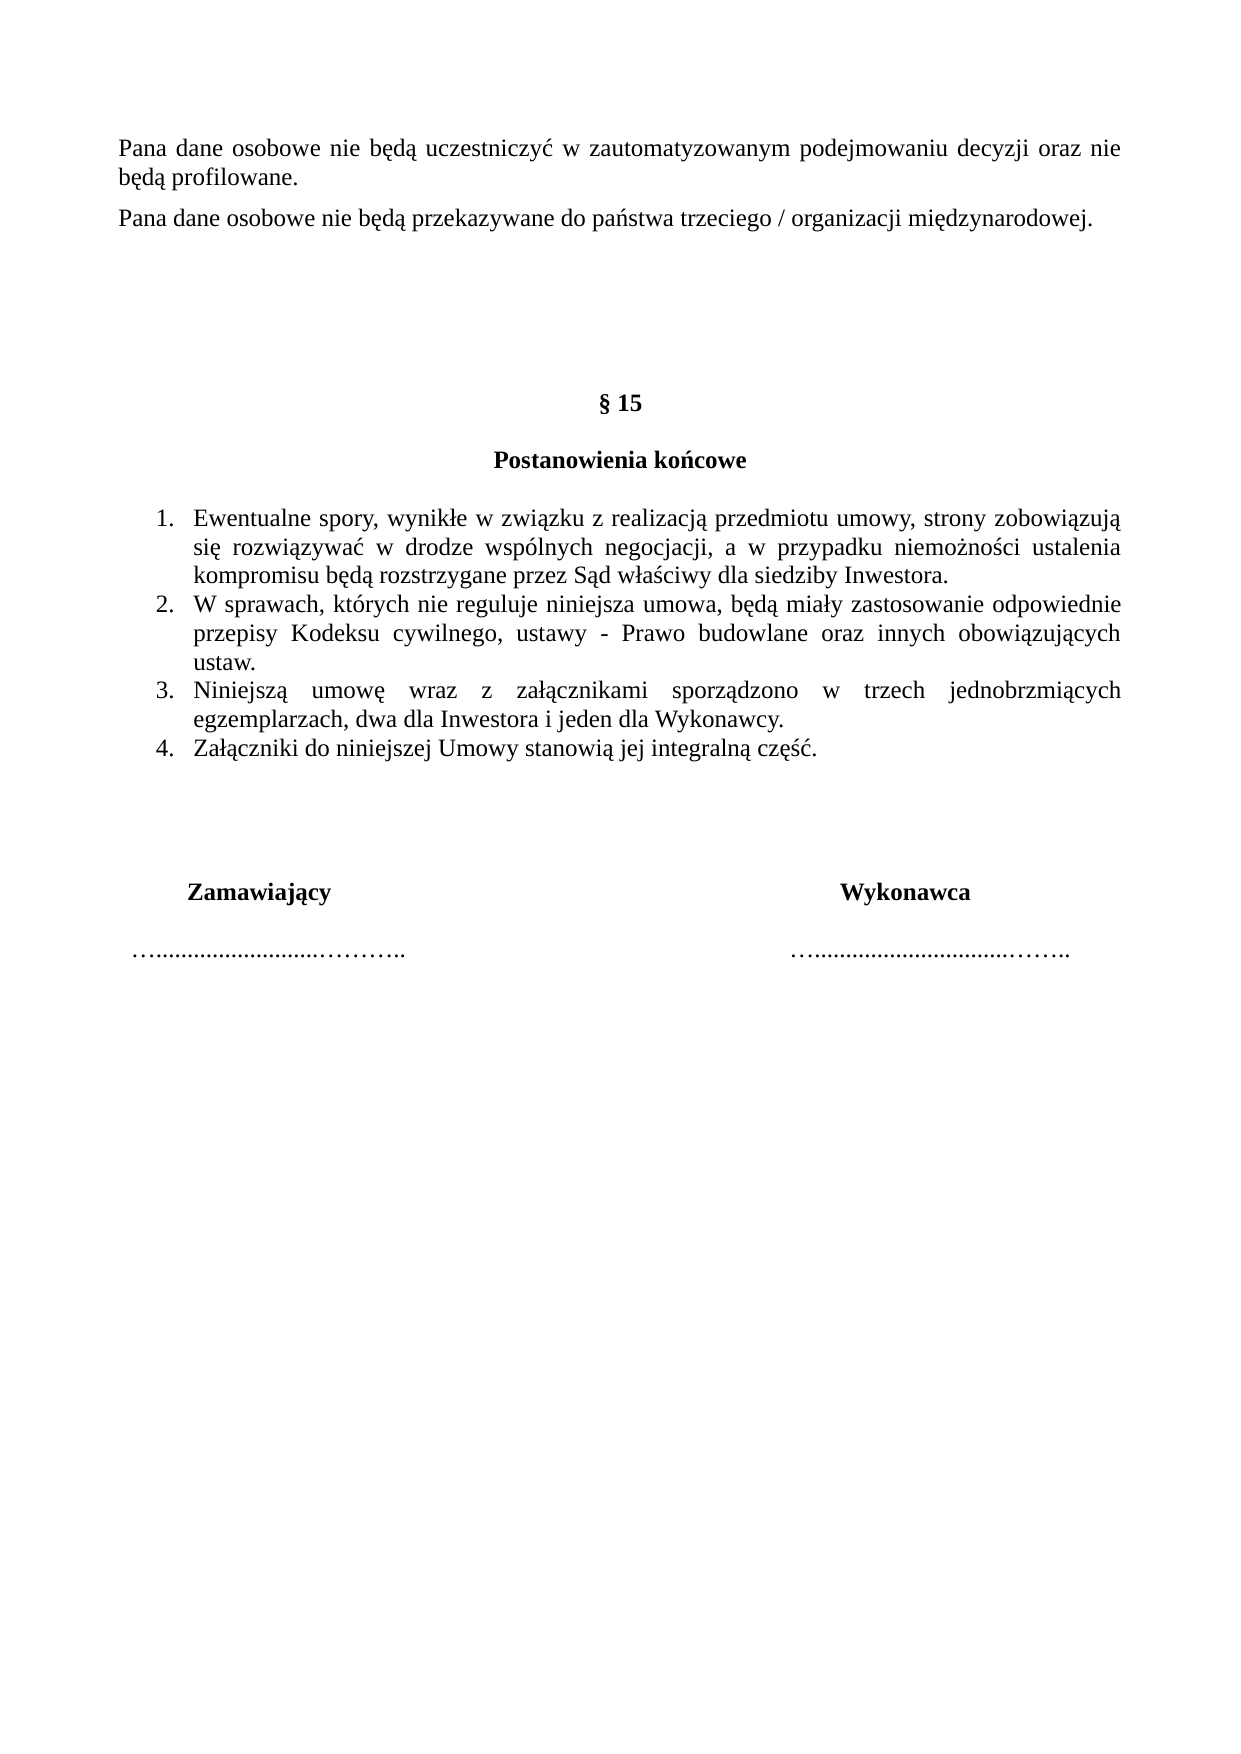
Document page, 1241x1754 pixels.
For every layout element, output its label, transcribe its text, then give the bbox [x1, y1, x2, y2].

text Postanowienia końcowe [118, 445, 1122, 474]
text Pana dane osobowe nie będą uczestniczyć w zautomatyzowanym podejmowaniu decyzji oraz nie będą profilowane. [118, 133, 1122, 190]
list Załączniki do niniejszej Umowy stanowią jej integralną część. [156, 733, 1122, 762]
text Zamawiający Wykonawca [118, 877, 1122, 905]
text § 15 [118, 388, 1122, 417]
list W sprawach, których nie reguluje niniejsza umowa, będą miały zastosowanie odpowiednie przepisy Kodeksu cywilnego, ustawy - Prawo budowlane oraz innych obowiązujących ustaw. [156, 589, 1122, 675]
list Niniejszą umowę wraz z załącznikami sporządzono w trzech jednobrzmiących egzemplarzach, dwa dla Inwestora i jeden dla Wykonawcy. [156, 675, 1122, 733]
text Pana dane osobowe nie będą przekazywane do państwa trzeciego / organizacji międzynarodowej. [118, 203, 1122, 232]
list Ewentualne spory, wynikłe w związku z realizacją przedmiotu umowy, strony zobowiązują się rozwiązywać w drodze wspólnych negocjacji, a w przypadku niemożności ustalenia kompromisu będą rozstrzygane przez Sąd właściwy dla siedziby Inwestora. [156, 503, 1122, 589]
text …..........................……….. …...............................…….. [118, 934, 1122, 963]
